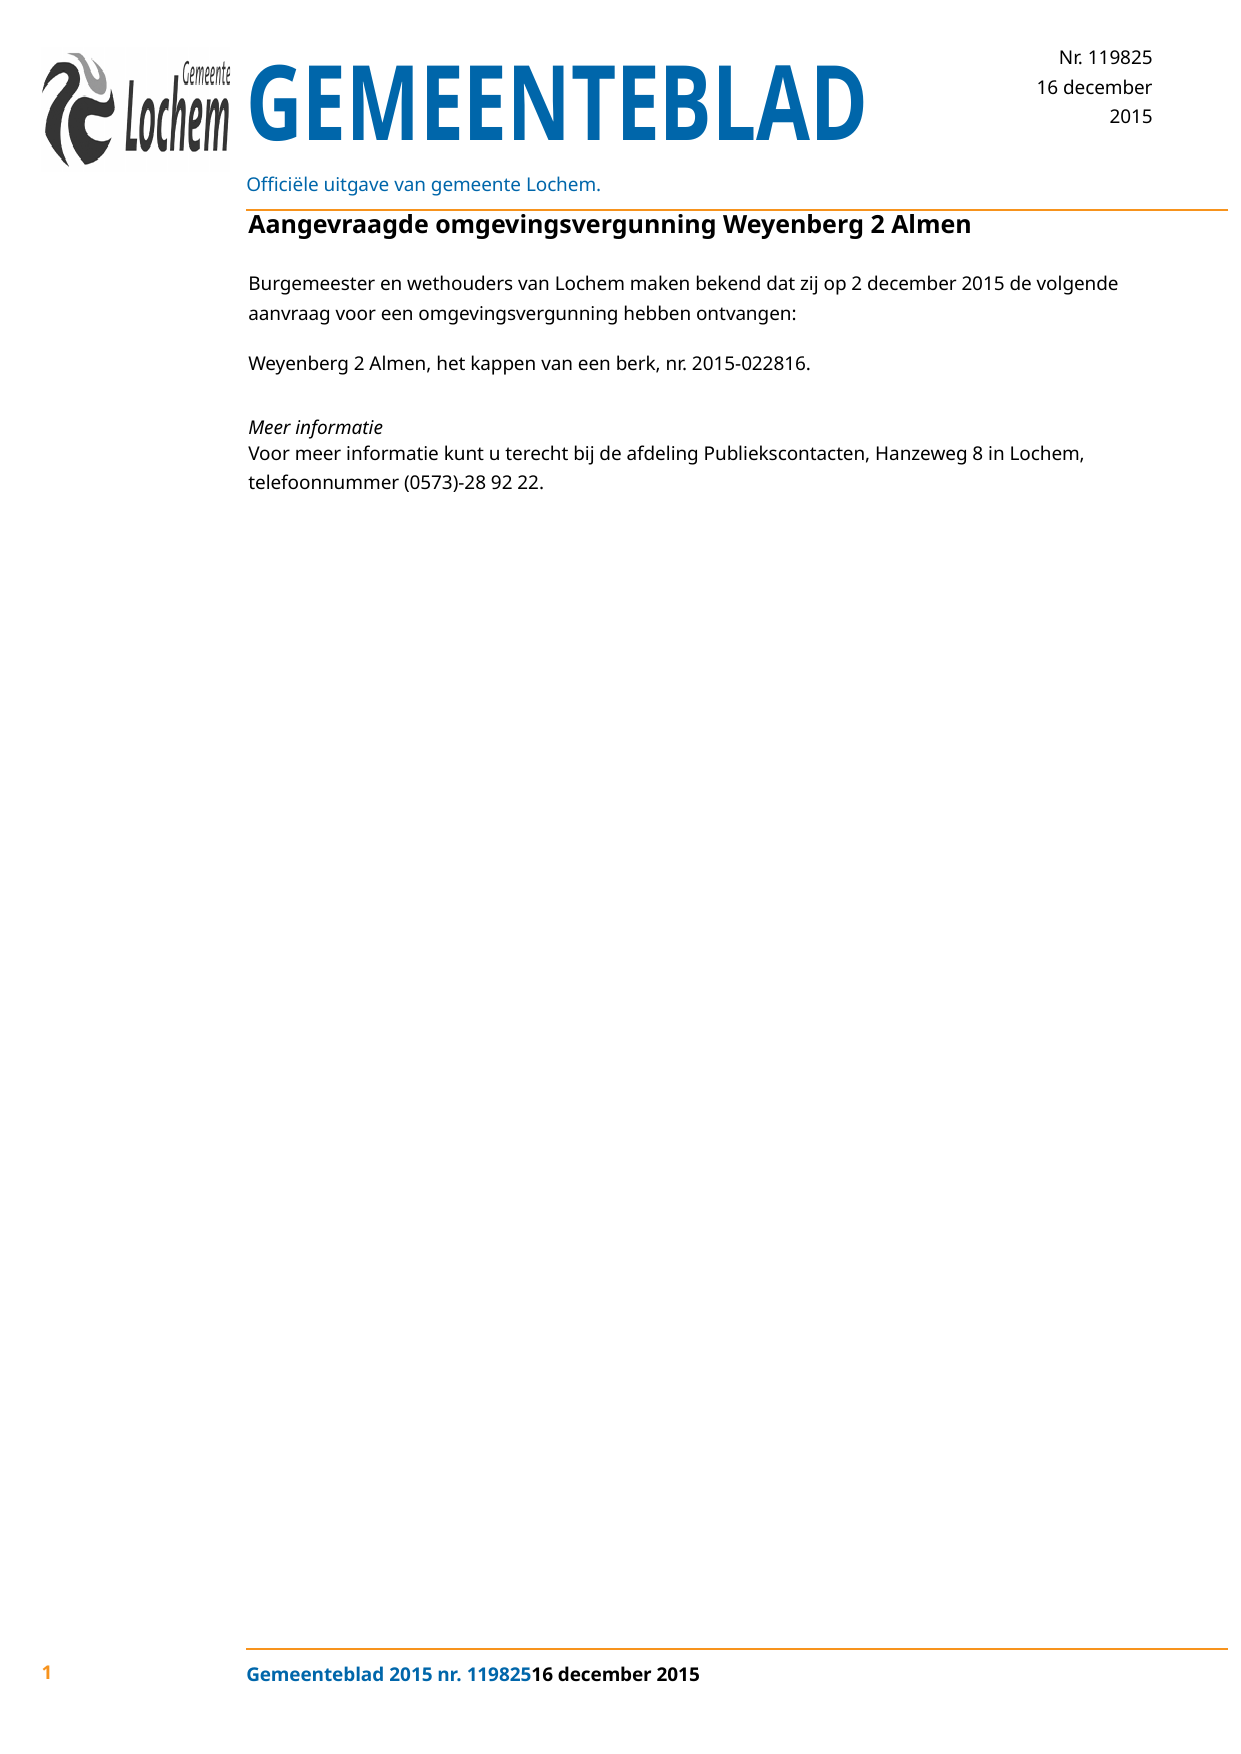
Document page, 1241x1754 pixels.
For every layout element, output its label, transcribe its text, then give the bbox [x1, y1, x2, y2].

text Aangevraagde omgevingsvergunning Weyenberg 2 Almen [248, 211, 1152, 241]
picture [41, 47, 231, 172]
text Burgemeester en wethouders van Lochem maken bekend dat zij op 2 december 2015 de volgende aanvraag voor een omgevingsvergunning hebben ontvangen: [248, 270, 1152, 326]
text Voor meer informatie kunt u terecht bij de afdeling Publiekscontacten, Hanzeweg 8 in Lochem, telefoonnummer (0573)-28 92 22. [248, 440, 1152, 495]
text Weyenberg 2 Almen, het kappen van een berk, nr. 2015-022816. [248, 350, 1152, 376]
text Meer informatie [248, 414, 1152, 440]
